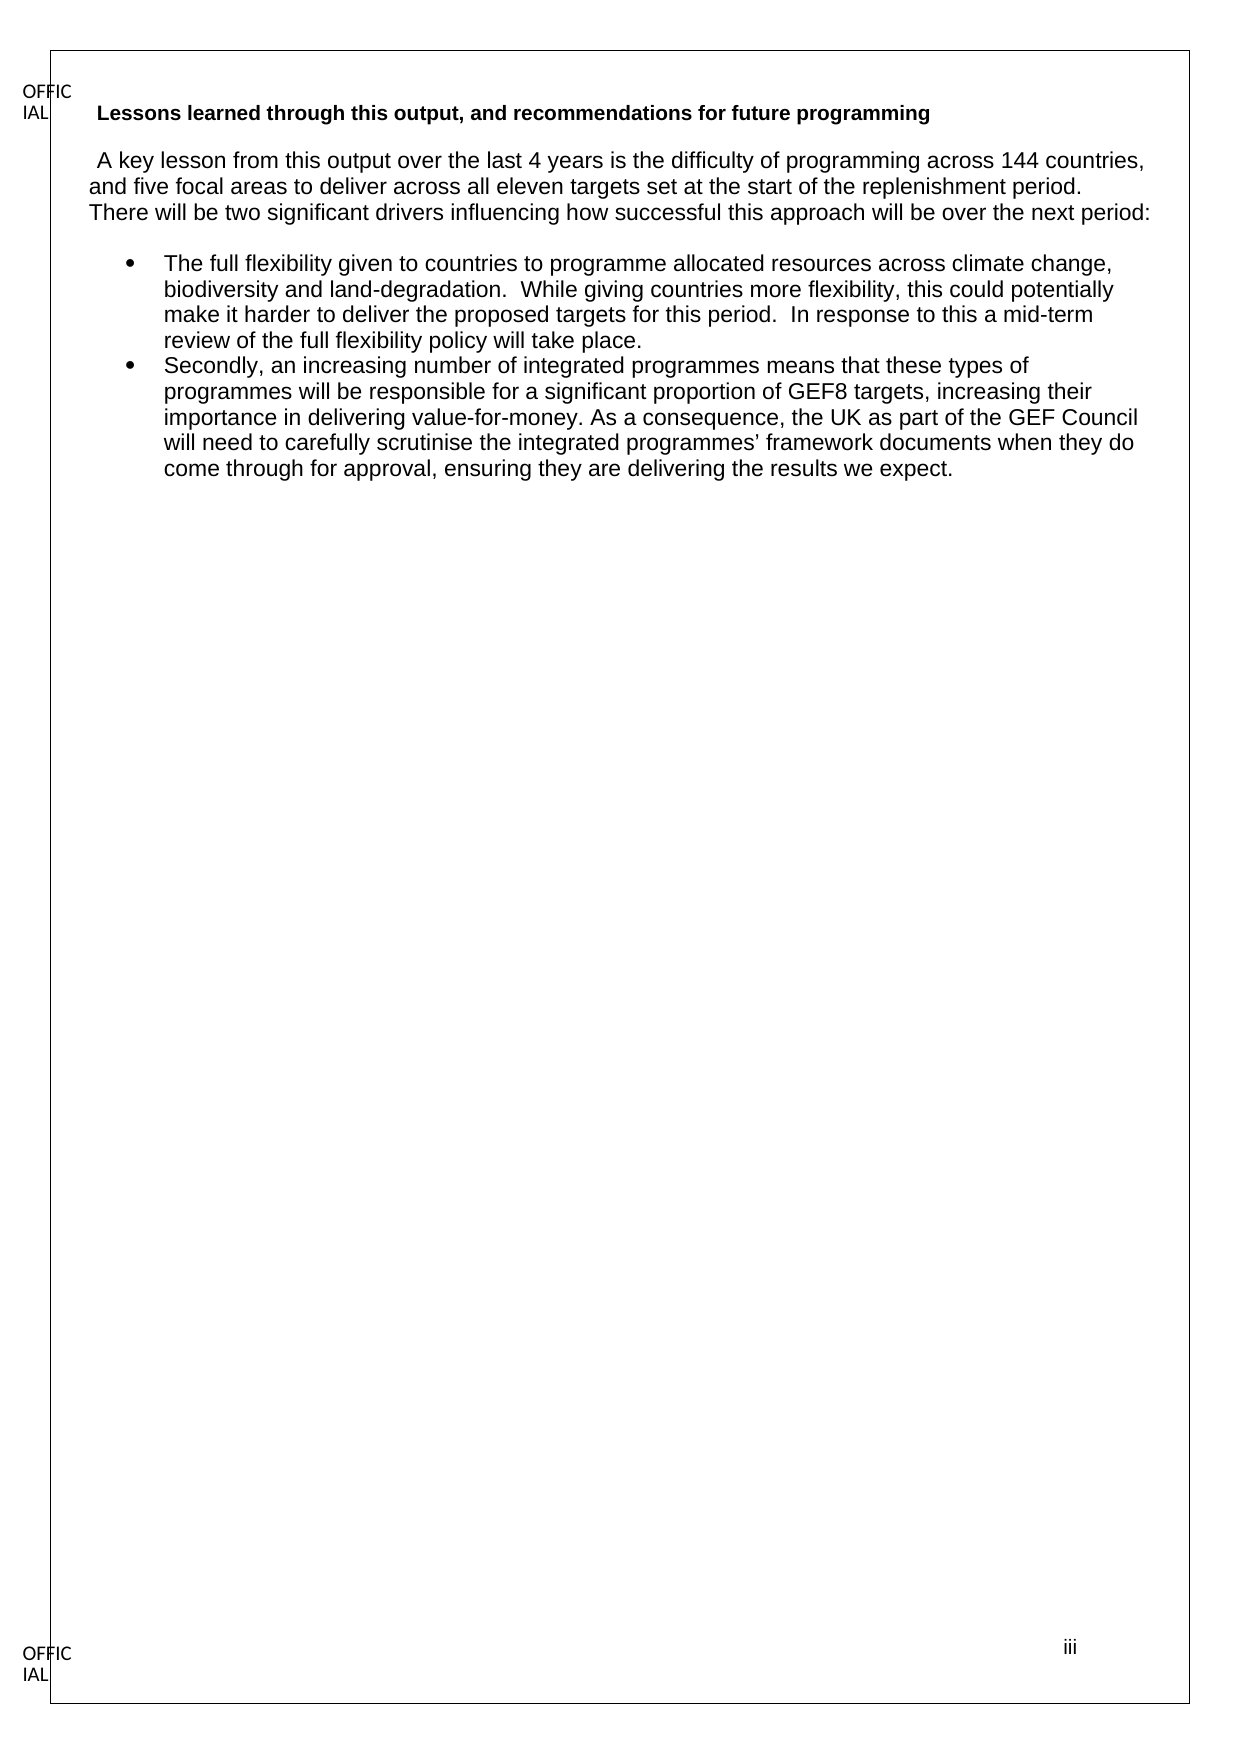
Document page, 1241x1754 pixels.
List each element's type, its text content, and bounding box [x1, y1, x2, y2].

text A key lesson from this output over the last 4 years is the difficulty of programming across 144 countries, and five focal areas to deliver across all eleven targets set at the start of the replenishment period. There will be two significant drivers influencing how successful this approach will be over the next period: [89, 148, 1152, 225]
list Secondly, an increasing number of integrated programmes means that these types of programmes will be responsible for a significant proportion of GEF8 targets, increasing their importance in delivering value-for-money. As a consequence, the UK as part of the GEF Council will need to carefully scrutinise the integrated programmes’ framework documents when they do come through for approval, ensuring they are delivering the results we expect. [126, 353, 1152, 481]
list The full flexibility given to countries to programme allocated resources across climate change, biodiversity and land-degradation. While giving countries more flexibility, this could potentially make it harder to deliver the proposed targets for this period. In response to this a mid-term review of the full flexibility policy will take place. [126, 251, 1152, 353]
text Lessons learned through this output, and recommendations for future programming [89, 102, 1152, 125]
